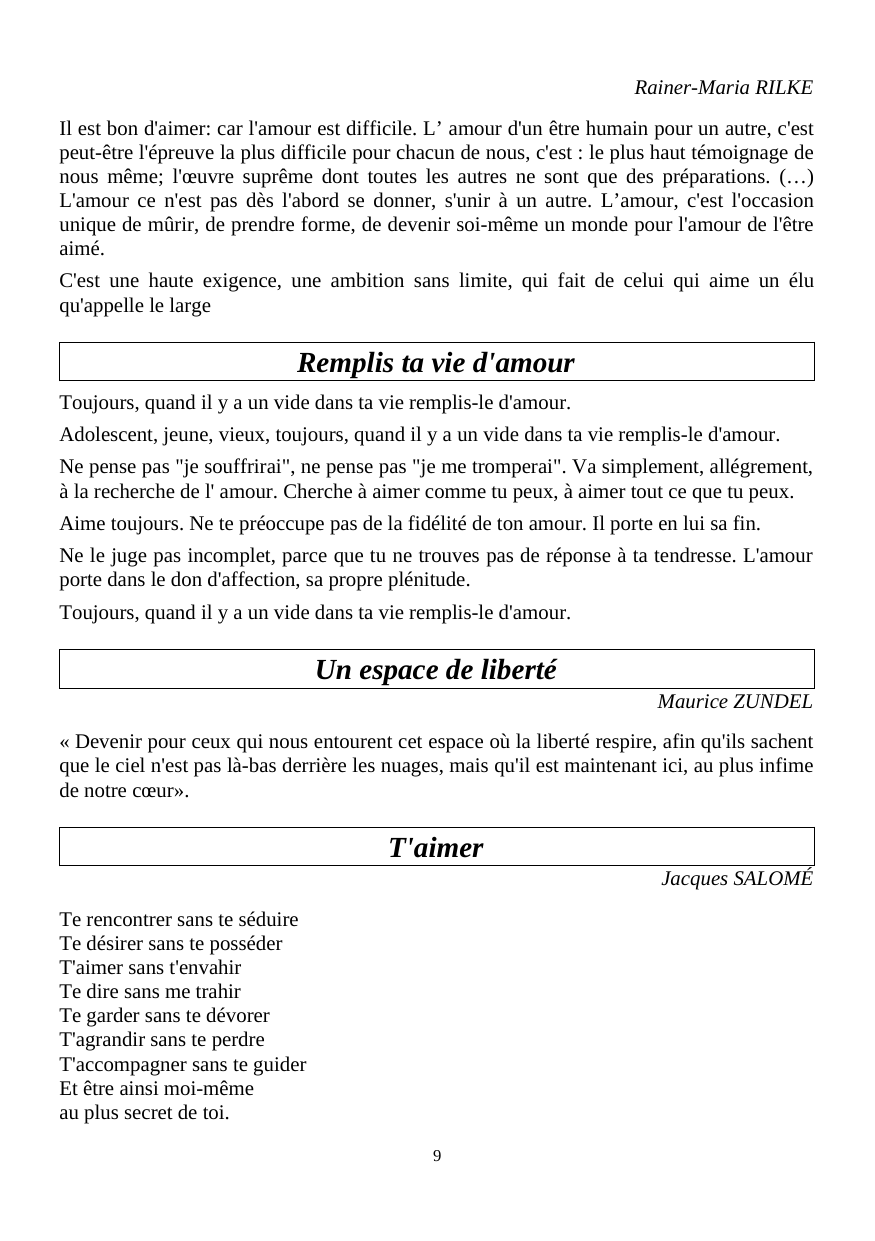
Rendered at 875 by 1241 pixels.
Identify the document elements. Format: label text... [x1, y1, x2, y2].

text Toujours, quand il y a un vide dans ta vie remplis-le d'amour. [59, 600, 815, 624]
text Aime toujours. Ne te préoccupe pas de la fidélité de ton amour. Il porte en lui sa fin. [59, 511, 815, 535]
text Jacques SALOMÉ [59, 866, 815, 890]
text Toujours, quand il y a un vide dans ta vie remplis-le d'amour. [59, 390, 815, 414]
text C'est une haute exigence, une ambition sans limite, qui fait de celui qui aime un élu qu'appelle le large [59, 268, 815, 317]
subtitle T'aimer [60, 828, 814, 865]
text Il est bon d'aimer: car l'amour est difficile. L’ amour d'un être humain pour un autre, c'est peut-être l'épreuve la plus difficile pour chacun de nous, c'est : le plus haut témoignage de nous même; l'œuvre suprême dont toutes les autres ne sont que des préparations. (…) L'amour ce n'est pas dès l'abord se donner, s'unir à un autre. L’amour, c'est l'occasion unique de mûrir, de prendre forme, de devenir soi-même un monde pour l'amour de l'être aimé. [59, 116, 815, 260]
subtitle Remplis ta vie d'amour [60, 343, 814, 380]
text « Devenir pour ceux qui nous entourent cet espace où la liberté respire, afin qu'ils sachent que le ciel n'est pas là-bas derrière les nuages, mais qu'il est maintenant ici, au plus infime de notre cœur». [59, 729, 815, 802]
text Adolescent, jeune, vieux, toujours, quand il y a un vide dans ta vie remplis-le d'amour. [59, 422, 815, 446]
text Maurice ZUNDEL [59, 689, 815, 713]
text Ne le juge pas incomplet, parce que tu ne trouves pas de réponse à ta tendresse. L'amour porte dans le don d'affection, sa propre plénitude. [59, 543, 815, 591]
text Ne pense pas "je souffrirai", ne pense pas "je me tromperai". Va simplement, allégrement, à la recherche de l' amour. Cherche à aimer comme tu peux, à aimer tout ce que tu peux. [59, 454, 815, 503]
text Te rencontrer sans te séduire Te désirer sans te posséder T'aimer sans t'envahir Te dire sans me trahir Te garder sans te dévorer T'agrandir sans te perdre T'accompagner sans te guider Et être ainsi moi-même au plus secret de toi. [59, 907, 815, 1124]
subtitle Un espace de liberté [60, 650, 814, 688]
text Rainer-Maria RILKE [59, 75, 815, 99]
